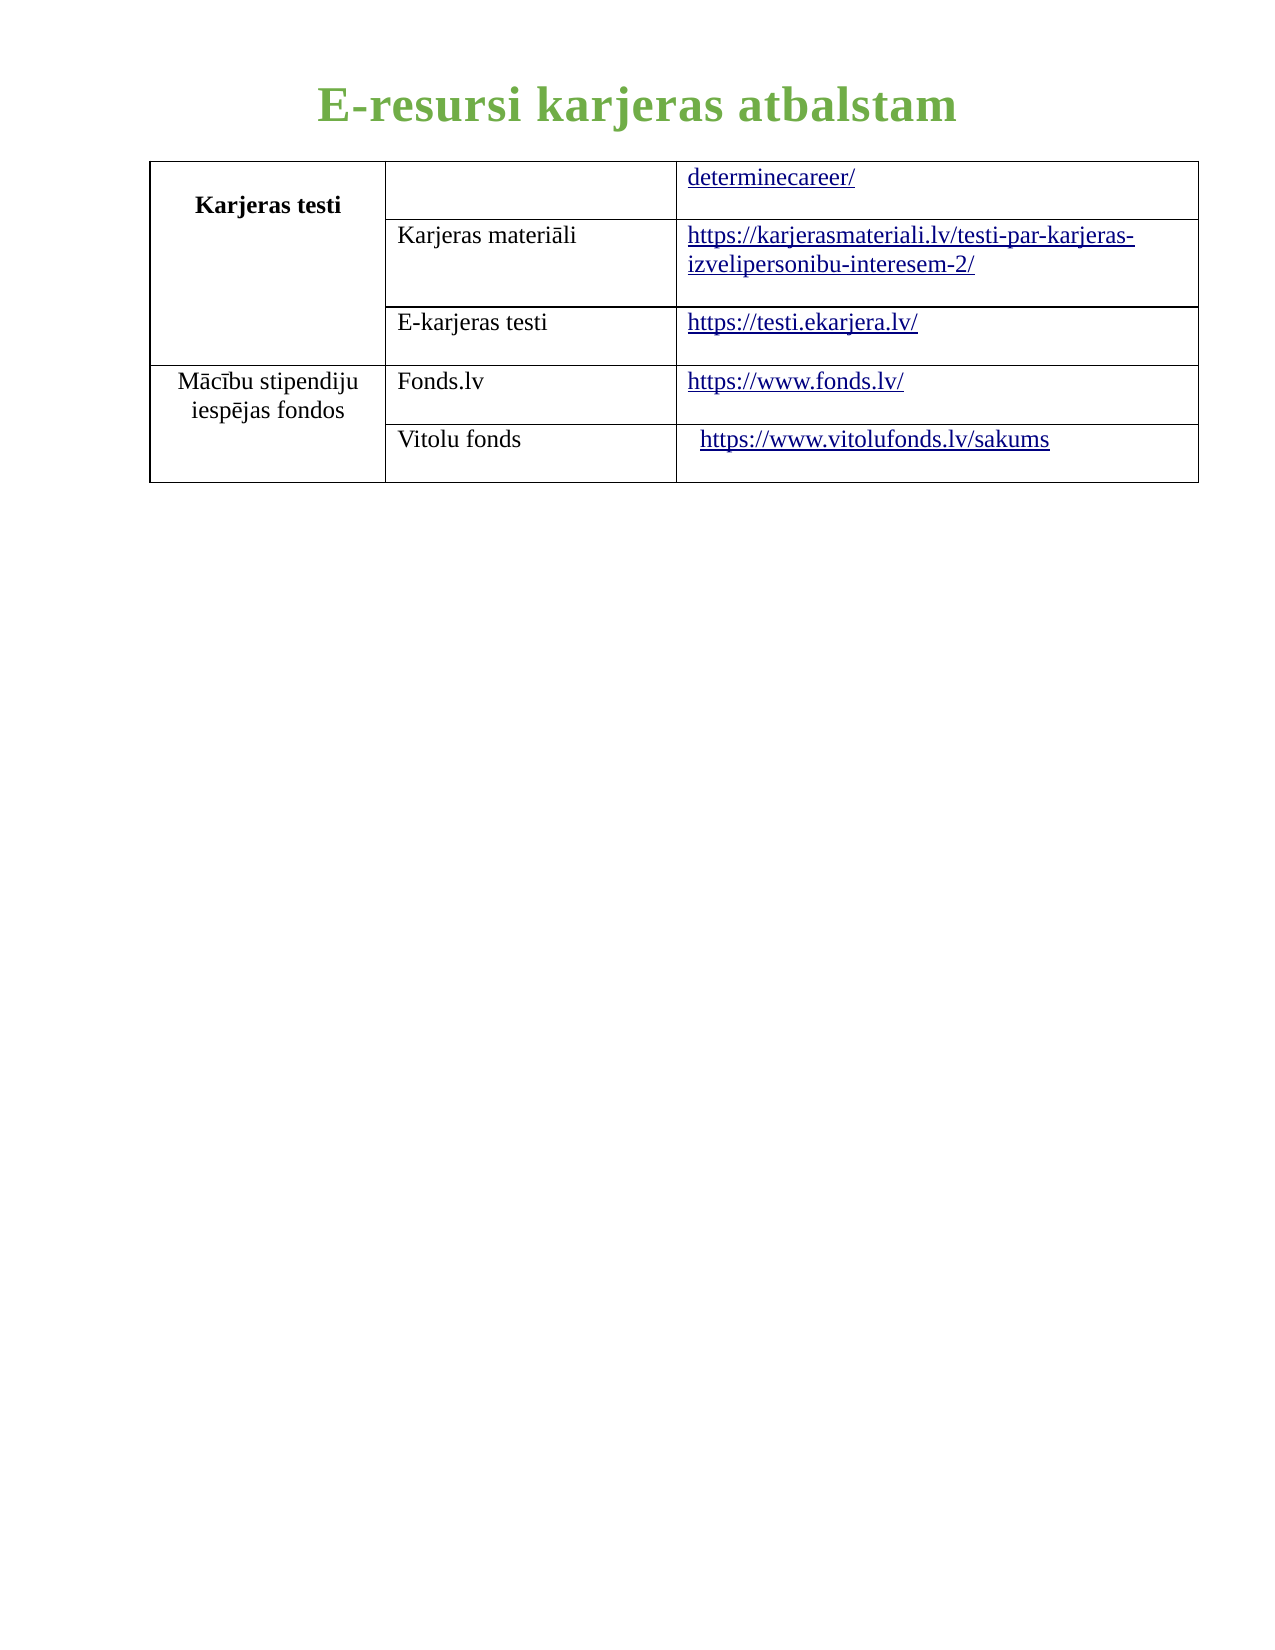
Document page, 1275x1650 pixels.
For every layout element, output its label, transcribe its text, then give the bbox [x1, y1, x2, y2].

table_cell [386, 162, 676, 219]
table_cell determinecareer/ [677, 162, 1198, 219]
table_cell Fonds.lv [386, 366, 676, 423]
table_cell Karjeras materiāli [386, 220, 676, 306]
table_cell https://karjerasmateriali.lv/testi-par-karjeras-izvelipersonibu-interesem-2/ [677, 220, 1198, 306]
table_cell E-karjeras testi [386, 308, 676, 365]
table_cell Mācību stipendiju iespējas fondos [151, 366, 385, 482]
table_cell https://www.vitolufonds.lv/sakums [677, 425, 1198, 482]
table_cell Karjeras testi [151, 162, 385, 365]
table_cell https://testi.ekarjera.lv/ [677, 308, 1198, 365]
table_cell https://www.fonds.lv/ [677, 366, 1198, 423]
table_cell Vitolu fonds [386, 425, 676, 482]
